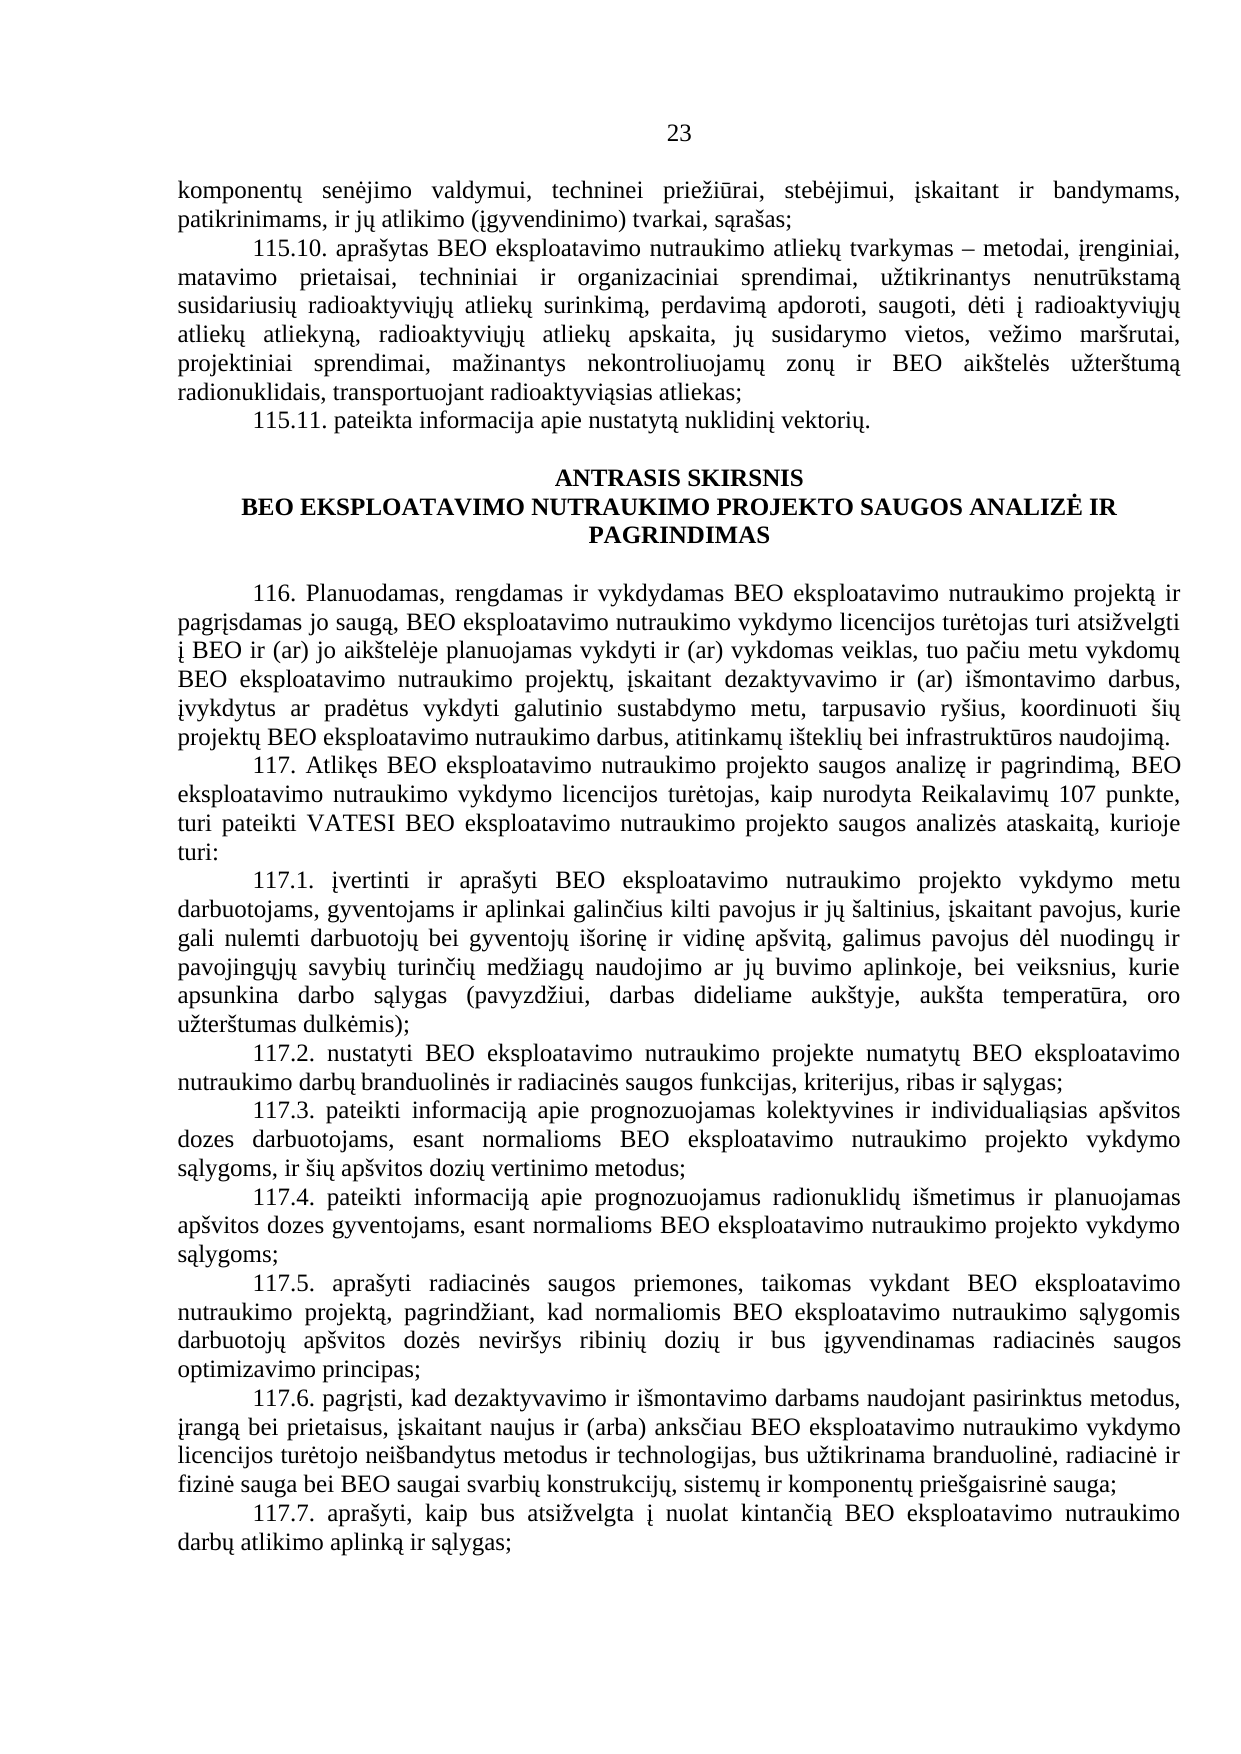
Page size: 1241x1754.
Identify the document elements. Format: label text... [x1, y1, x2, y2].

text komponentų senėjimo valdymui, techninei priežiūrai, stebėjimui, įskaitant ir bandymams, patikrinimams, ir jų atlikimo (įgyvendinimo) tvarkai, sąrašas; [177, 176, 1181, 233]
text 117. Atlikęs BEO eksploatavimo nutraukimo projekto saugos analizę ir pagrindimą, BEO eksploatavimo nutraukimo vykdymo licencijos turėtojas, kaip nurodyta Reikalavimų 107 punkte, turi pateikti VATESI BEO eksploatavimo nutraukimo projekto saugos analizės ataskaitą, kurioje turi: [177, 751, 1181, 866]
text 117.5. aprašyti radiacinės saugos priemones, taikomas vykdant BEO eksploatavimo nutraukimo projektą, pagrindžiant, kad normaliomis BEO eksploatavimo nutraukimo sąlygomis darbuotojų apšvitos dozės neviršys ribinių dozių ir bus įgyvendinamas radiacinės saugos optimizavimo principas; [177, 1268, 1181, 1383]
text 117.6. pagrįsti, kad dezaktyvavimo ir išmontavimo darbams naudojant pasirinktus metodus, įrangą bei prietaisus, įskaitant naujus ir (arba) anksčiau BEO eksploatavimo nutraukimo vykdymo licencijos turėtojo neišbandytus metodus ir technologijas, bus užtikrinama branduolinė, radiacinė ir fizinė sauga bei BEO saugai svarbių konstrukcijų, sistemų ir komponentų priešgaisrinė sauga; [177, 1383, 1181, 1498]
text 117.2. nustatyti BEO eksploatavimo nutraukimo projekte numatytų BEO eksploatavimo nutraukimo darbų branduolinės ir radiacinės saugos funkcijas, kriterijus, ribas ir sąlygas; [177, 1038, 1181, 1096]
text 117.4. pateikti informaciją apie prognozuojamus radionuklidų išmetimus ir planuojamas apšvitos dozes gyventojams, esant normalioms BEO eksploatavimo nutraukimo projekto vykdymo sąlygoms; [177, 1182, 1181, 1268]
text 116. Planuodamas, rengdamas ir vykdydamas BEO eksploatavimo nutraukimo projektą ir pagrįsdamas jo saugą, BEO eksploatavimo nutraukimo vykdymo licencijos turėtojas turi atsižvelgti į BEO ir (ar) jo aikštelėje planuojamas vykdyti ir (ar) vykdomas veiklas, tuo pačiu metu vykdomų BEO eksploatavimo nutraukimo projektų, įskaitant dezaktyvavimo ir (ar) išmontavimo darbus, įvykdytus ar pradėtus vykdyti galutinio sustabdymo metu, tarpusavio ryšius, koordinuoti šių projektų BEO eksploatavimo nutraukimo darbus, atitinkamų išteklių bei infrastruktūros naudojimą. [177, 578, 1181, 751]
text BEO EKSPLOATAVIMO NUTRAUKIMO PROJEKTO SAUGOS ANALIZĖ IR PAGRINDIMAS [177, 492, 1181, 549]
text 117.7. aprašyti, kaip bus atsižvelgta į nuolat kintančią BEO eksploatavimo nutraukimo darbų atlikimo aplinką ir sąlygas; [177, 1498, 1181, 1556]
text 117.1. įvertinti ir aprašyti BEO eksploatavimo nutraukimo projekto vykdymo metu darbuotojams, gyventojams ir aplinkai galinčius kilti pavojus ir jų šaltinius, įskaitant pavojus, kurie gali nulemti darbuotojų bei gyventojų išorinę ir vidinę apšvitą, galimus pavojus dėl nuodingų ir pavojingųjų savybių turinčių medžiagų naudojimo ar jų buvimo aplinkoje, bei veiksnius, kurie apsunkina darbo sąlygas (pavyzdžiui, darbas dideliame aukštyje, aukšta temperatūra, oro užterštumas dulkėmis); [177, 866, 1181, 1038]
text 117.3. pateikti informaciją apie prognozuojamas kolektyvines ir individualiąsias apšvitos dozes darbuotojams, esant normalioms BEO eksploatavimo nutraukimo projekto vykdymo sąlygoms, ir šių apšvitos dozių vertinimo metodus; [177, 1096, 1181, 1182]
text 115.10. aprašytas BEO eksploatavimo nutraukimo atliekų tvarkymas – metodai, įrenginiai, matavimo prietaisai, techniniai ir organizaciniai sprendimai, užtikrinantys nenutrūkstamą susidariusių radioaktyviųjų atliekų surinkimą, perdavimą apdoroti, saugoti, dėti į radioaktyviųjų atliekų atliekyną, radioaktyviųjų atliekų apskaita, jų susidarymo vietos, vežimo maršrutai, projektiniai sprendimai, mažinantys nekontroliuojamų zonų ir BEO aikštelės užterštumą radionuklidais, transportuojant radioaktyviąsias atliekas; [177, 233, 1181, 406]
text 115.11. pateikta informacija apie nustatytą nuklidinį vektorių. [177, 406, 1181, 434]
text ANTRASIS SkIRSNIS [177, 463, 1181, 492]
